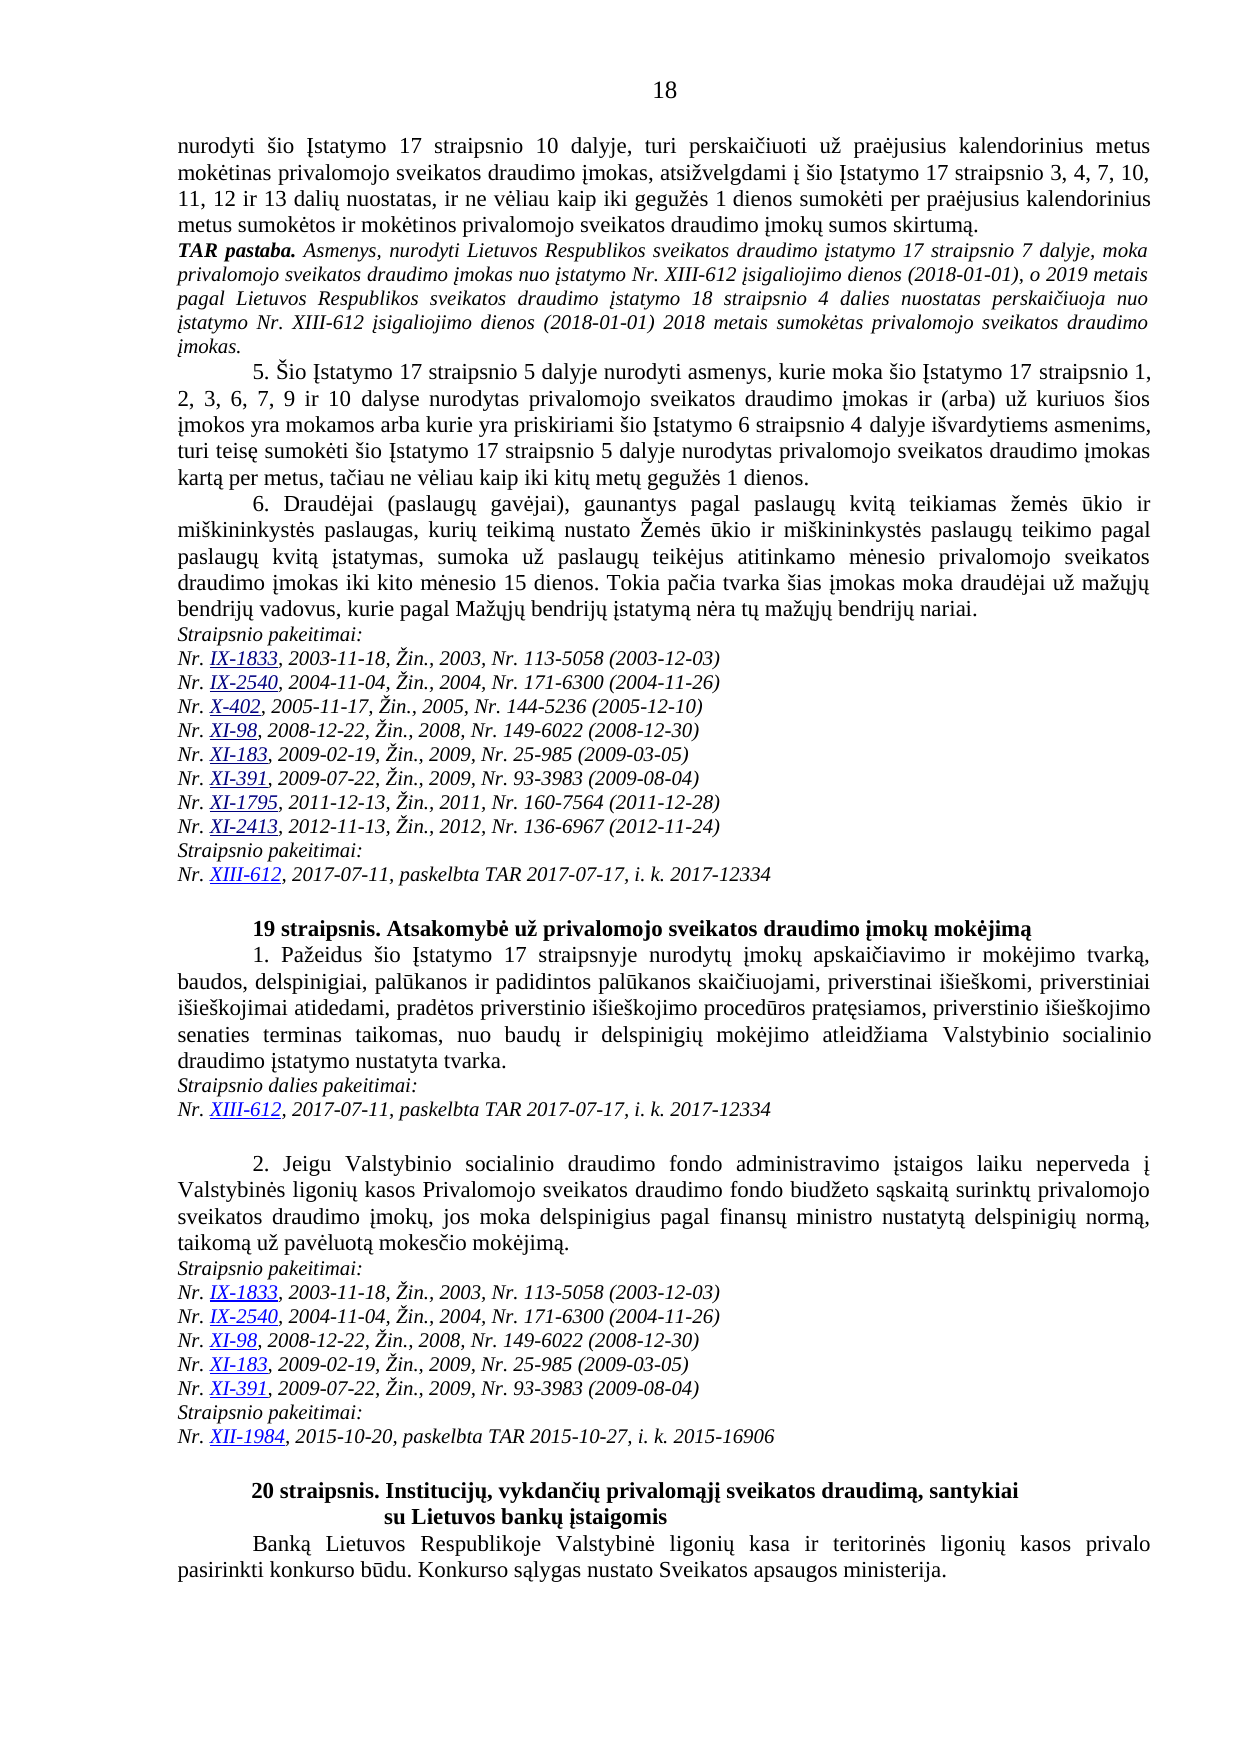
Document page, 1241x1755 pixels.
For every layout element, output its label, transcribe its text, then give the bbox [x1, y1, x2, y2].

text 2. Jeigu Valstybinio socialinio draudimo fondo administravimo įstaigos laiku neperveda į Valstybinės ligonių kasos Privalomojo sveikatos draudimo fondo biudžeto sąskaitą surinktų privalomojo sveikatos draudimo įmokų, jos moka delspinigius pagal finansų ministro nustatytą delspinigių normą, taikomą už pavėluotą mokesčio mokėjimą. [177, 1150, 1152, 1256]
text Nr. IX-2540, 2004-11-04, Žin., 2004, Nr. 171-6300 (2004-11-26) [177, 670, 1152, 694]
text Nr. X-402, 2005-11-17, Žin., 2005, Nr. 144-5236 (2005-12-10) [177, 694, 1152, 718]
text Nr. XI-1795, 2011-12-13, Žin., 2011, Nr. 160-7564 (2011-12-28) [177, 790, 1152, 814]
text Nr. XI-183, 2009-02-19, Žin., 2009, Nr. 25-985 (2009-03-05) [177, 742, 1152, 766]
text Straipsnio dalies pakeitimai: [177, 1073, 1152, 1097]
text 20 straipsnis. Institucijų, vykdančių privalomąjį sveikatos draudimą, santykiai [177, 1477, 1152, 1503]
text Nr. XI-391, 2009-07-22, Žin., 2009, Nr. 93-3983 (2009-08-04) [177, 766, 1152, 790]
text Nr. XI-2413, 2012-11-13, Žin., 2012, Nr. 136-6967 (2012-11-24) [177, 814, 1152, 838]
text TAR pastaba. Asmenys, nurodyti Lietuvos Respublikos sveikatos draudimo įstatymo 17 straipsnio 7 dalyje, moka privalomojo sveikatos draudimo įmokas nuo įstatymo Nr. XIII-612 įsigaliojimo dienos (2018-01-01), o 2019 metais pagal Lietuvos Respublikos sveikatos draudimo įstatymo 18 straipsnio 4 dalies nuostatas perskaičiuoja nuo įstatymo Nr. XIII-612 įsigaliojimo dienos (2018-01-01) 2018 metais sumokėtas privalomojo sveikatos draudimo įmokas. [177, 238, 1152, 358]
text 6. Draudėjai (paslaugų gavėjai), gaunantys pagal paslaugų kvitą teikiamas žemės ūkio ir miškininkystės paslaugas, kurių teikimą nustato Žemės ūkio ir miškininkystės paslaugų teikimo pagal paslaugų kvitą įstatymas, sumoka už paslaugų teikėjus atitinkamo mėnesio privalomojo sveikatos draudimo įmokas iki kito mėnesio 15 dienos. Tokia pačia tvarka šias įmokas moka draudėjai už mažųjų bendrijų vadovus, kurie pagal Mažųjų bendrijų įstatymą nėra tų mažųjų bendrijų nariai. [177, 490, 1152, 622]
text Nr. XI-98, 2008-12-22, Žin., 2008, Nr. 149-6022 (2008-12-30) [177, 718, 1152, 742]
text Nr. XIII-612, 2017-07-11, paskelbta TAR 2017-07-17, i. k. 2017-12334 [177, 1097, 1152, 1121]
text Nr. XI-391, 2009-07-22, Žin., 2009, Nr. 93-3983 (2009-08-04) [177, 1376, 1152, 1400]
text Nr. IX-2540, 2004-11-04, Žin., 2004, Nr. 171-6300 (2004-11-26) [177, 1304, 1152, 1328]
text nurodyti šio Įstatymo 17 straipsnio 10 dalyje, turi perskaičiuoti už praėjusius kalendorinius metus mokėtinas privalomojo sveikatos draudimo įmokas, atsižvelgdami į šio Įstatymo 17 straipsnio 3, 4, 7, 10, 11, 12 ir 13 dalių nuostatas, ir ne vėliau kaip iki gegužės 1 dienos sumokėti per praėjusius kalendorinius metus sumokėtos ir mokėtinos privalomojo sveikatos draudimo įmokų sumos skirtumą. [177, 132, 1152, 238]
text 1. Pažeidus šio Įstatymo 17 straipsnyje nurodytų įmokų apskaičiavimo ir mokėjimo tvarką, baudos, delspinigiai, palūkanos ir padidintos palūkanos skaičiuojami, priverstinai išieškomi, priverstiniai išieškojimai atidedami, pradėtos priverstinio išieškojimo procedūros pratęsiamos, priverstinio išieškojimo senaties terminas taikomas, nuo baudų ir delspinigių mokėjimo atleidžiama Valstybinio socialinio draudimo įstatymo nustatyta tvarka. [177, 942, 1152, 1073]
text Nr. IX-1833, 2003-11-18, Žin., 2003, Nr. 113-5058 (2003-12-03) [177, 1280, 1152, 1304]
text su Lietuvos bankų įstaigomis [177, 1503, 1152, 1529]
text Nr. IX-1833, 2003-11-18, Žin., 2003, Nr. 113-5058 (2003-12-03) [177, 646, 1152, 670]
text Nr. XI-98, 2008-12-22, Žin., 2008, Nr. 149-6022 (2008-12-30) [177, 1328, 1152, 1352]
text Straipsnio pakeitimai: [177, 1256, 1152, 1280]
text 5. Šio Įstatymo 17 straipsnio 5 dalyje nurodyti asmenys, kurie moka šio Įstatymo 17 straipsnio 1, 2, 3, 6, 7, 9 ir 10 dalyse nurodytas privalomojo sveikatos draudimo įmokas ir (arba) už kuriuos šios įmokos yra mokamos arba kurie yra priskiriami šio Įstatymo 6 straipsnio 4 dalyje išvardytiems asmenims, turi teisę sumokėti šio Įstatymo 17 straipsnio 5 dalyje nurodytas privalomojo sveikatos draudimo įmokas kartą per metus, tačiau ne vėliau kaip iki kitų metų gegužės 1 dienos. [177, 358, 1152, 490]
text Straipsnio pakeitimai: [177, 1400, 1152, 1424]
text Banką Lietuvos Respublikoje Valstybinė ligonių kasa ir teritorinės ligonių kasos privalo pasirinkti konkurso būdu. Konkurso sąlygas nustato Sveikatos apsaugos ministerija. [177, 1529, 1152, 1582]
text Nr. XI-183, 2009-02-19, Žin., 2009, Nr. 25-985 (2009-03-05) [177, 1352, 1152, 1376]
text Straipsnio pakeitimai: [177, 838, 1152, 862]
text Straipsnio pakeitimai: [177, 622, 1152, 646]
text 19 straipsnis. Atsakomybė už privalomojo sveikatos draudimo įmokų mokėjimą [177, 915, 1152, 942]
text Nr. XIII-612, 2017-07-11, paskelbta TAR 2017-07-17, i. k. 2017-12334 [177, 862, 1152, 886]
text Nr. XII-1984, 2015-10-20, paskelbta TAR 2015-10-27, i. k. 2015-16906 [177, 1424, 1152, 1448]
